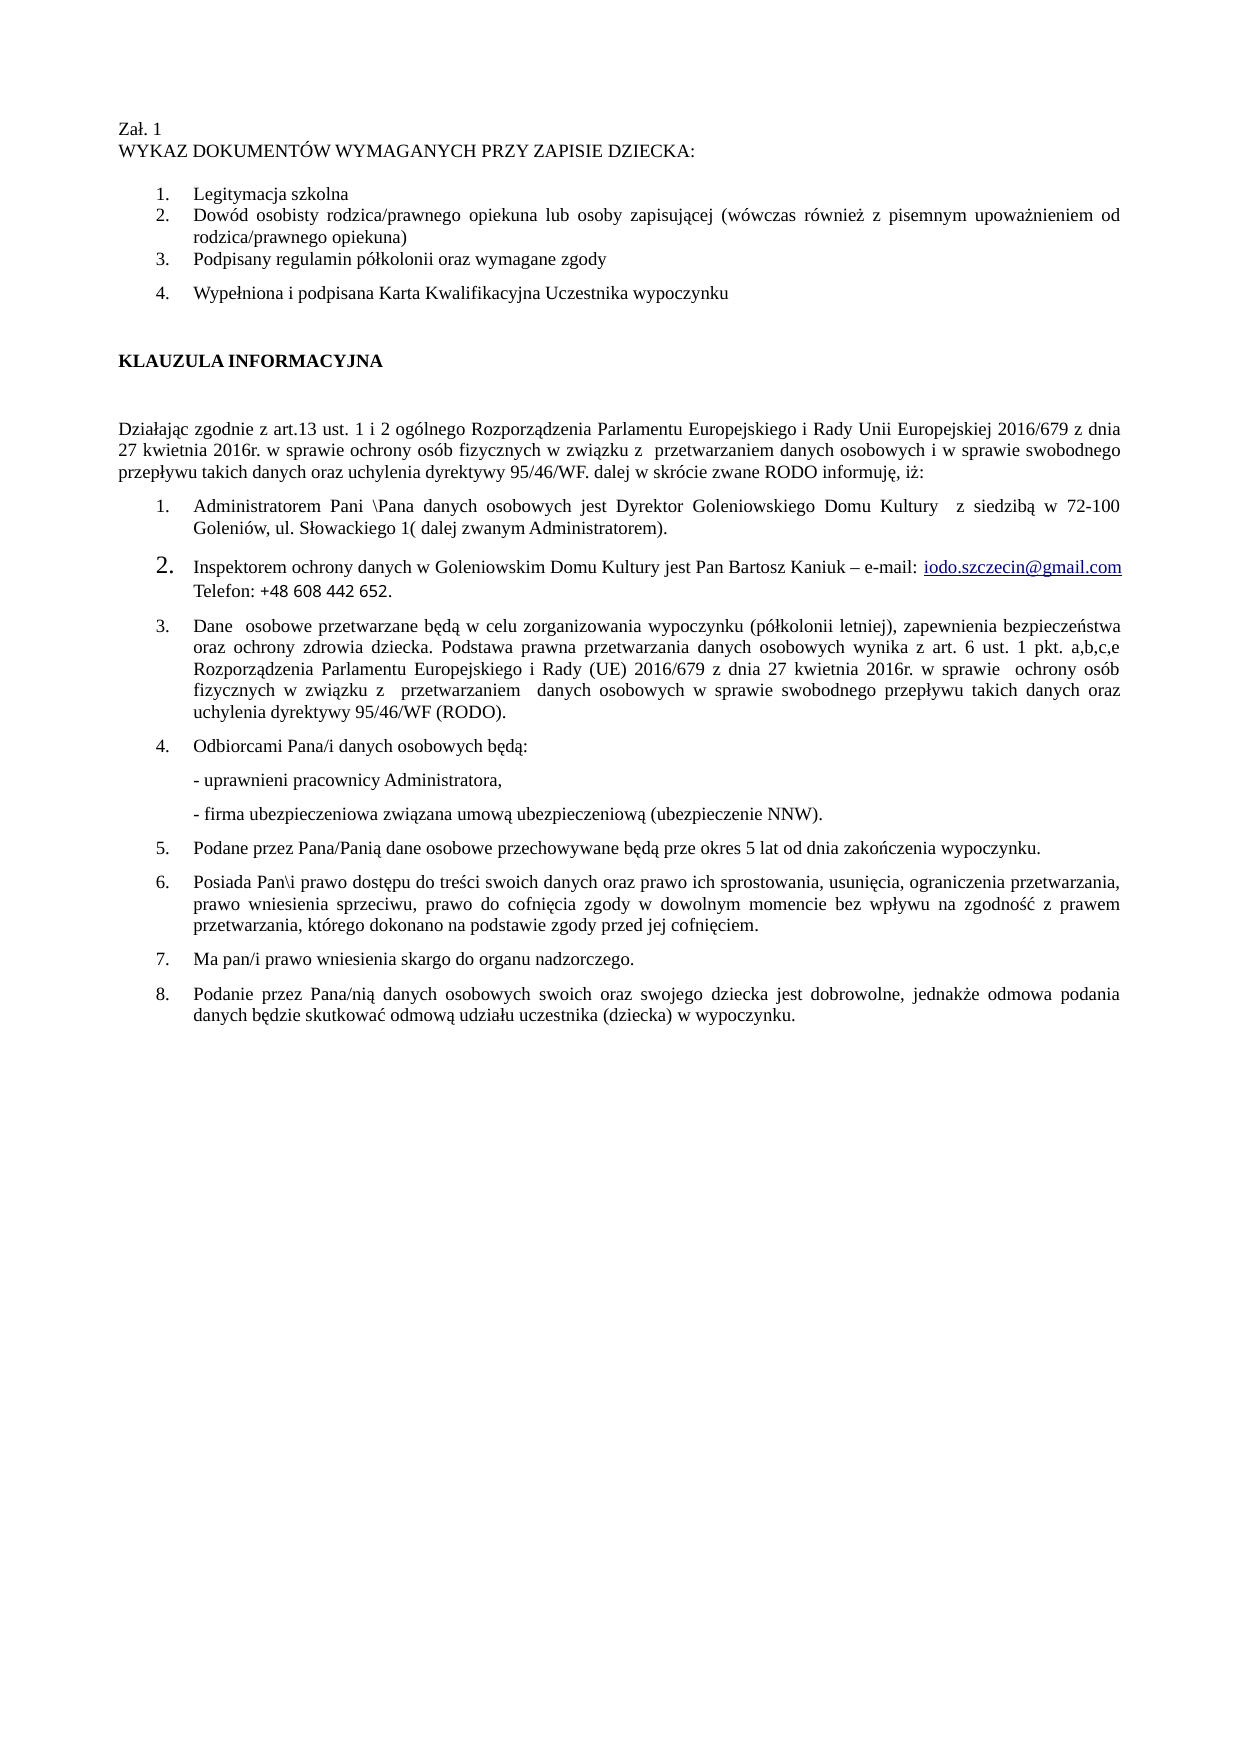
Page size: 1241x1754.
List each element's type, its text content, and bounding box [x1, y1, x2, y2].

list Podpisany regulamin półkolonii oraz wymagane zgody [156, 247, 1122, 269]
list Wypełniona i podpisana Karta Kwalifikacyjna Uczestnika wypoczynku [156, 282, 1122, 303]
list - firma ubezpieczeniowa związana umową ubezpieczeniową (ubezpieczenie NNW). [193, 803, 1122, 824]
list Dowód osobisty rodzica/prawnego opiekuna lub osoby zapisującej (wówczas również z pisemnym upoważnieniem od rodzica/prawnego opiekuna) [156, 204, 1122, 247]
list Podane przez Pana/Panią dane osobowe przechowywane będą prze okres 5 lat od dnia zakończenia wypoczynku. [156, 837, 1122, 859]
list Administratorem Pani \Pana danych osobowych jest Dyrektor Goleniowskiego Domu Kultury z siedzibą w 72-100 Goleniów, ul. Słowackiego 1( dalej zwanym Administratorem). [156, 495, 1122, 538]
list Dane osobowe przetwarzane będą w celu zorganizowania wypoczynku (półkolonii letniej), zapewnienia bezpieczeństwa oraz ochrony zdrowia dziecka. Podstawa prawna przetwarzania danych osobowych wynika z art. 6 ust. 1 pkt. a,b,c,e Rozporządzenia Parlamentu Europejskiego i Rady (UE) 2016/679 z dnia 27 kwietnia 2016r. w sprawie ochrony osób fizycznych w związku z przetwarzaniem danych osobowych w sprawie swobodnego przepływu takich danych oraz uchylenia dyrektywy 95/46/WF (RODO). [156, 614, 1122, 722]
text Działając zgodnie z art.13 ust. 1 i 2 ogólnego Rozporządzenia Parlamentu Europejskiego i Rady Unii Europejskiej 2016/679 z dnia 27 kwietnia 2016r. w sprawie ochrony osób fizycznych w związku z przetwarzaniem danych osobowych i w sprawie swobodnego przepływu takich danych oraz uchylenia dyrektywy 95/46/WF. dalej w skrócie zwane RODO informuję, iż: [118, 418, 1122, 482]
text KLAUZULA INFORMACYJNA [118, 350, 1122, 371]
list Inspektorem ochrony danych w Goleniowskim Domu Kultury jest Pan Bartosz Kaniuk – e-mail: iodo.szczecin@gmail.com Telefon: +48 608 442 652. [156, 551, 1122, 602]
list - uprawnieni pracownicy Administratora, [193, 769, 1122, 791]
list Podanie przez Pana/nią danych osobowych swoich oraz swojego dziecka jest dobrowolne, jednakże odmowa podania danych będzie skutkować odmową udziału uczestnika (dziecka) w wypoczynku. [156, 982, 1122, 1026]
text WYKAZ DOKUMENTÓW WYMAGANYCH PRZY ZAPISIE DZIECKA: [118, 140, 1122, 161]
list Odbiorcami Pana/i danych osobowych będą: [156, 735, 1122, 756]
list Posiada Pan\i prawo dostępu do treści swoich danych oraz prawo ich sprostowania, usunięcia, ograniczenia przetwarzania, prawo wniesienia sprzeciwu, prawo do cofnięcia zgody w dowolnym momencie bez wpływu na zgodność z prawem przetwarzania, którego dokonano na podstawie zgody przed jej cofnięciem. [156, 871, 1122, 936]
text Zał. 1 [118, 118, 1122, 140]
list Ma pan/i prawo wniesienia skargo do organu nadzorczego. [156, 948, 1122, 970]
list Legitymacja szkolna [156, 183, 1122, 204]
